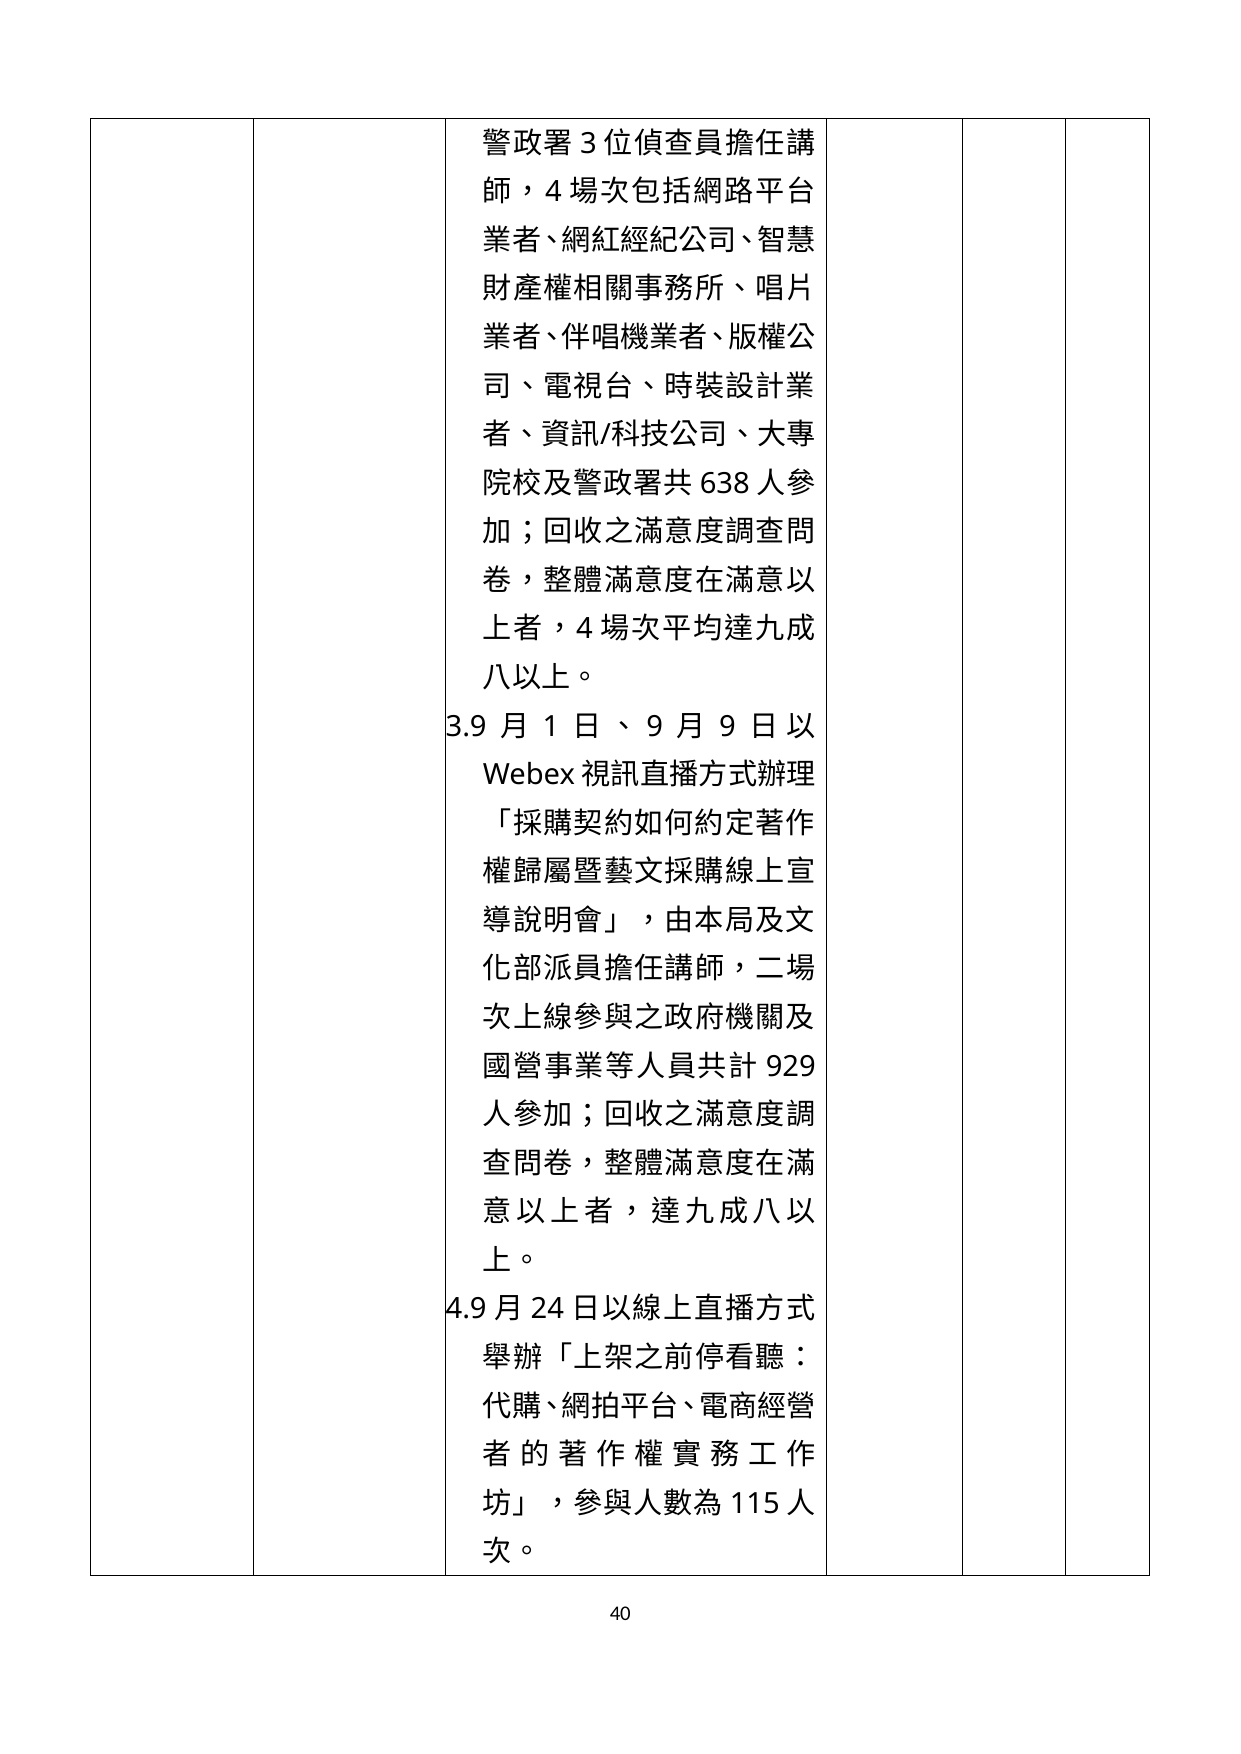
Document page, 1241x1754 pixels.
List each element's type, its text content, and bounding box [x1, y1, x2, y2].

table_cell [963, 119, 1065, 1575]
table_cell [1066, 119, 1149, 1575]
table_cell [91, 119, 253, 1575]
table_cell [254, 119, 445, 1575]
table_cell [827, 119, 962, 1575]
table_cell 警政署3位偵查員擔任講師，4場次包括網路平台業者、網紅經紀公司、智慧財產權相關事務所、唱片業者、伴唱機業者、版權公司、電視台、時裝設計業者、資訊/科技公司、大專院校及警政署共638人參加；回收之滿意度調查問卷，整體滿意度在滿意以上者，4場次平均達九成八以上。 3.9月1日、9月9日以Webex視訊直播方式辦理「採購契約如何約定著作權歸屬暨藝文採購線上宣導說明會」，由本局及文化部派員擔任講師，二場次上線參與之政府機關及國營事業等人員共計929人參加；回收之滿意度調查問卷，整體滿意度在滿意以上者，達九成八以上。 4.9月24日以線上直播方式舉辦「上架之前停看聽：代購、網拍平台、電商經營者的著作權實務工作坊」，參與人數為115人次。 [446, 119, 826, 1575]
